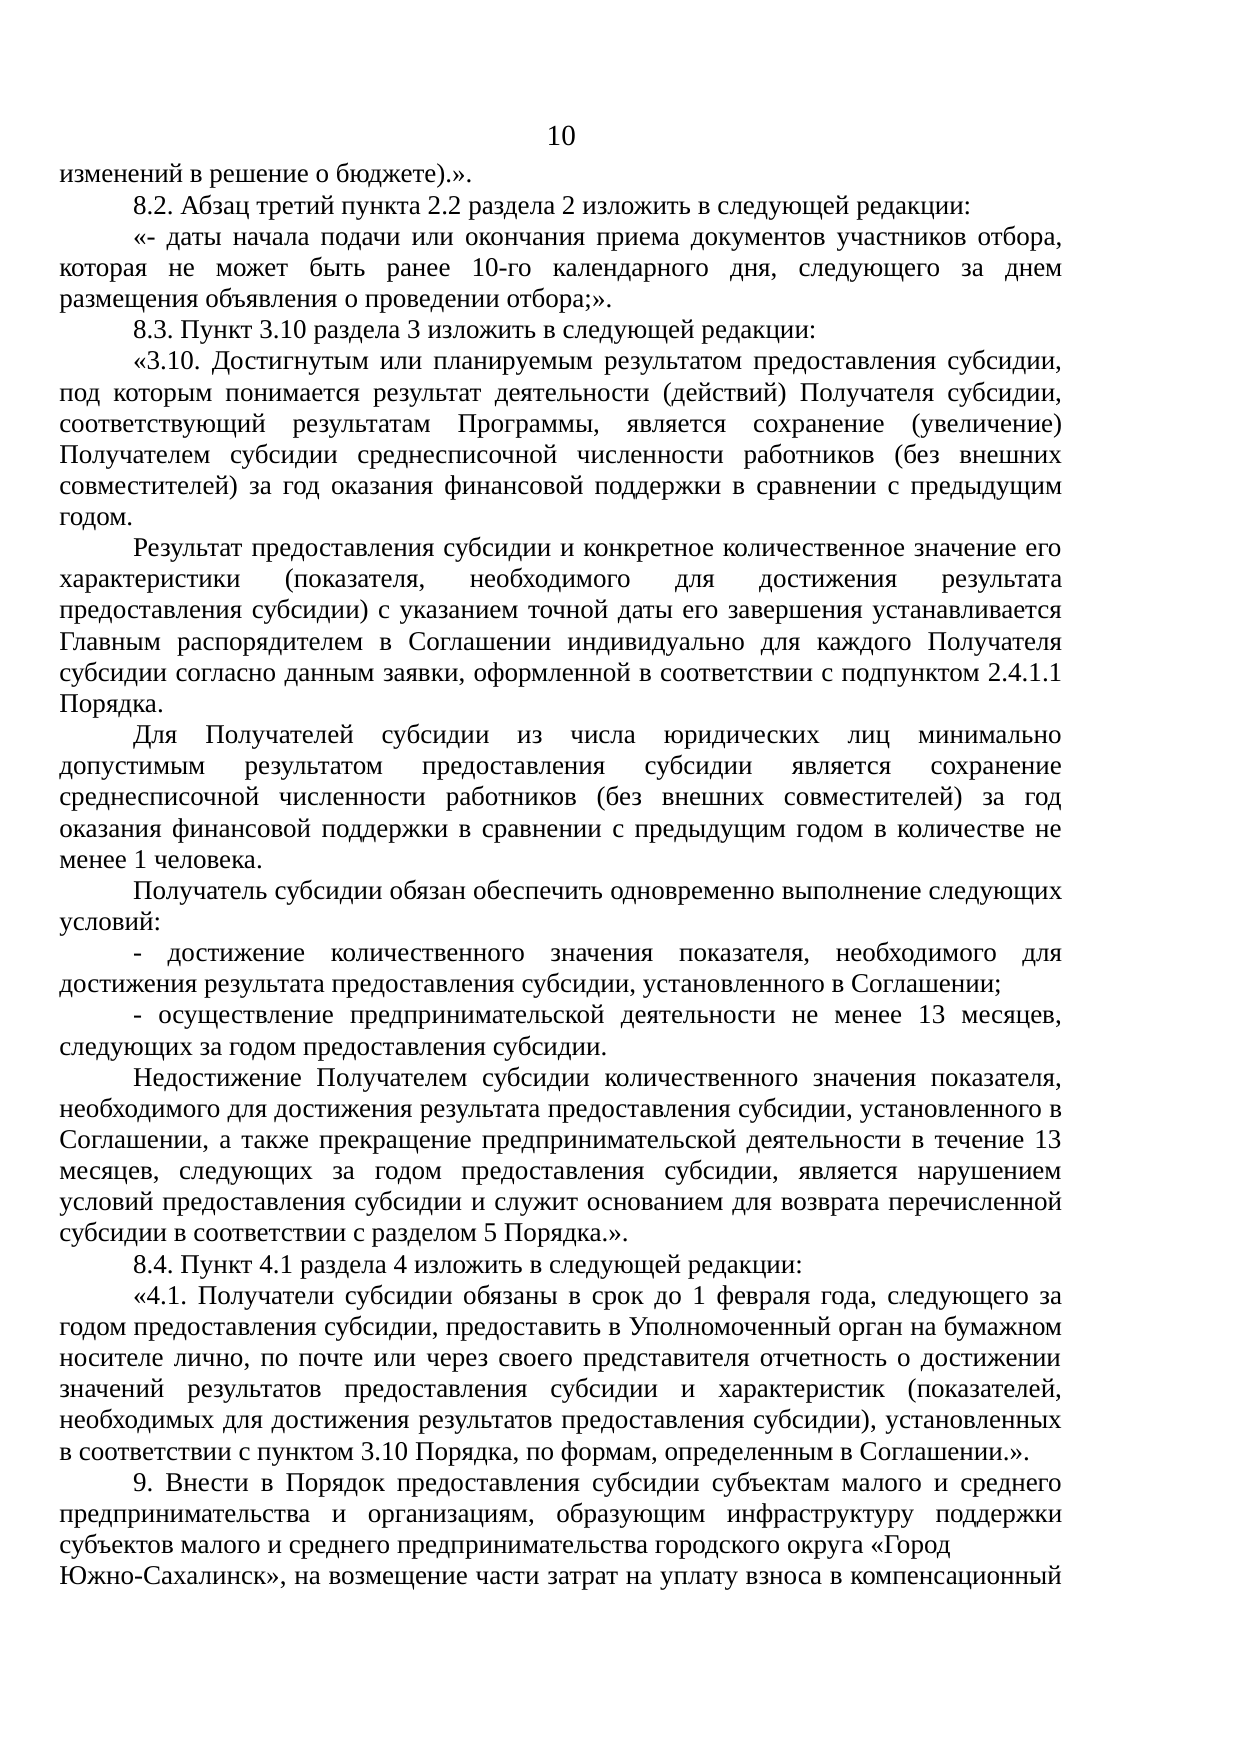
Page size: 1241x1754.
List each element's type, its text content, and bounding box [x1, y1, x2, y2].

text 8.2. Абзац третий пункта 2.2 раздела 2 изложить в следующей редакции: [59, 189, 1063, 220]
text - осуществление предпринимательской деятельности не менее 13 месяцев, следующих за годом предоставления субсидии. [59, 998, 1063, 1061]
text 8.3. Пункт 3.10 раздела 3 изложить в следующей редакции: [59, 313, 1063, 344]
text Получатель субсидии обязан обеспечить одновременно выполнение следующих условий: [59, 874, 1063, 936]
text 9. Внести в Порядок предоставления субсидии субъектам малого и среднего предпринимательства и организациям, образующим инфраструктуру поддержки субъектов малого и среднего предпринимательства городского округа «Город Южно-Сахалинск», на возмещение части затрат на уплату взноса в компенсационный [59, 1466, 1063, 1590]
text 8.4. Пункт 4.1 раздела 4 изложить в следующей редакции: [59, 1248, 1063, 1279]
text «- даты начала подачи или окончания приема документов участников отбора, которая не может быть ранее 10-го календарного дня, следующего за днем размещения объявления о проведении отбора;». [59, 220, 1063, 313]
text «3.10. Достигнутым или планируемым результатом предоставления субсидии, под которым понимается результат деятельности (действий) Получателя субсидии, соответствующий результатам Программы, является сохранение (увеличение) Получателем субсидии среднесписочной численности работников (без внешних совместителей) за год оказания финансовой поддержки в сравнении с предыдущим годом. [59, 344, 1063, 531]
text Результат предоставления субсидии и конкретное количественное значение его характеристики (показателя, необходимого для достижения результата предоставления субсидии) с указанием точной даты его завершения устанавливается Главным распорядителем в Соглашении индивидуально для каждого Получателя субсидии согласно данным заявки, оформленной в соответствии с подпунктом 2.4.1.1 Порядка. [59, 531, 1063, 718]
text - достижение количественного значения показателя, необходимого для достижения результата предоставления субсидии, установленного в Соглашении; [59, 936, 1063, 998]
text Недостижение Получателем субсидии количественного значения показателя, необходимого для достижения результата предоставления субсидии, установленного в Соглашении, а также прекращение предпринимательской деятельности в течение 13 месяцев, следующих за годом предоставления субсидии, является нарушением условий предоставления субсидии и служит основанием для возврата перечисленной субсидии в соответствии с разделом 5 Порядка.». [59, 1061, 1063, 1248]
text изменений в решение о бюджете).». [59, 158, 1063, 189]
text «4.1. Получатели субсидии обязаны в срок до 1 февраля года, следующего за годом предоставления субсидии, предоставить в Уполномоченный орган на бумажном носителе лично, по почте или через своего представителя отчетность о достижении значений результатов предоставления субсидии и характеристик (показателей, необходимых для достижения результатов предоставления субсидии), установленных в соответствии с пунктом 3.10 Порядка, по формам, определенным в Соглашении.». [59, 1279, 1063, 1466]
text Для Получателей субсидии из числа юридических лиц минимально допустимым результатом предоставления субсидии является сохранение среднесписочной численности работников (без внешних совместителей) за год оказания финансовой поддержки в сравнении с предыдущим годом в количестве не менее 1 человека. [59, 718, 1063, 874]
